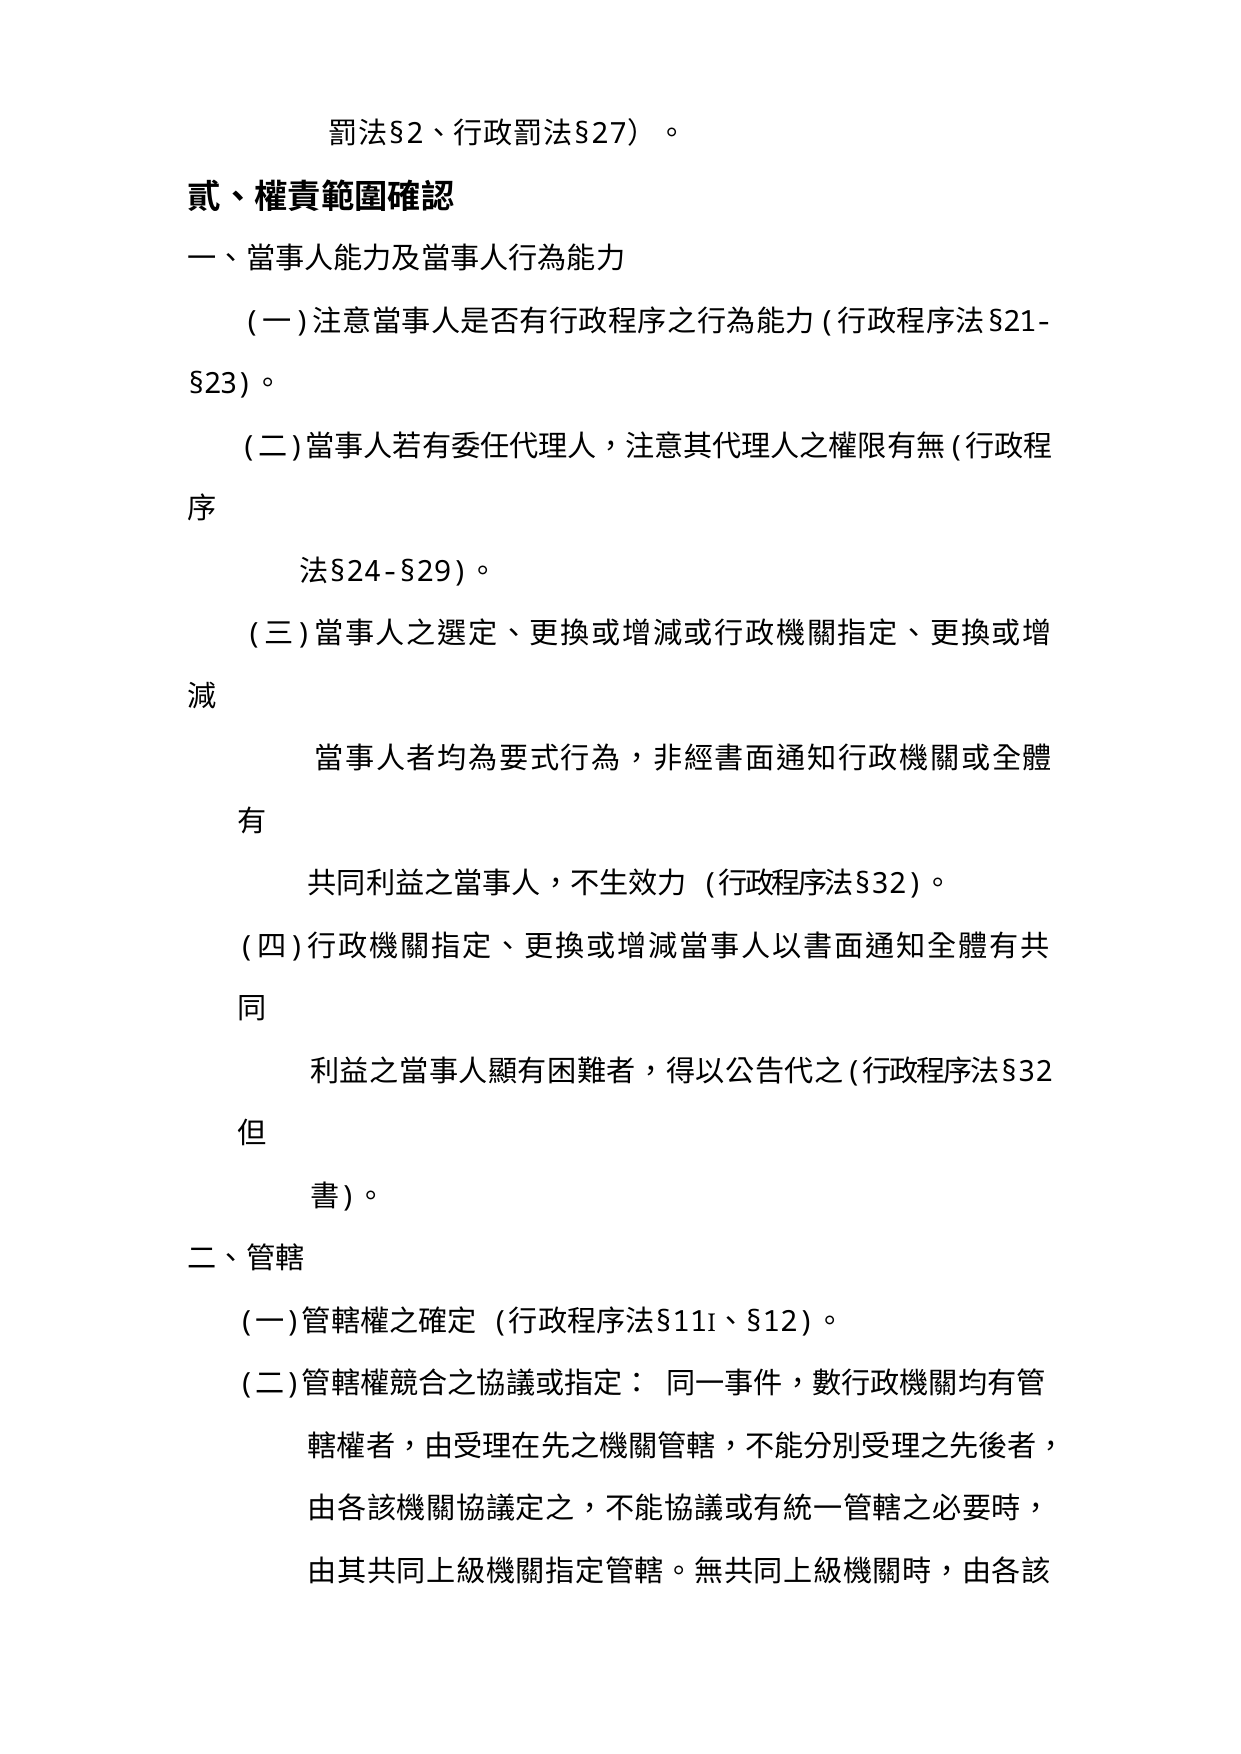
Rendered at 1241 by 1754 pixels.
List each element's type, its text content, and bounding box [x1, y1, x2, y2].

text 一、當事人能力及當事人行為能力 [187, 214, 1053, 277]
text 由各該機關協議定之，不能協議或有統一管轄之必要時， [237, 1464, 1053, 1527]
text 罰法§2、行政罰法§27）。 [237, 89, 1053, 152]
text 由其共同上級機關指定管轄。無共同上級機關時，由各該 [237, 1527, 1053, 1589]
text 法§24-§29)。 [237, 527, 1053, 589]
text 當事人者均為要式行為，非經書面通知行政機關或全體有 [237, 714, 1053, 839]
text 二、管轄 [187, 1214, 1053, 1277]
text (二)當事人若有委任代理人，注意其代理人之權限有無(行政程序 [187, 402, 1053, 527]
text (一)注意當事人是否有行政程序之行為能力(行政程序法§21-§23)。 [187, 277, 1053, 402]
text (三)當事人之選定、更換或增減或行政機關指定、更換或增減 [187, 589, 1053, 714]
text 共同利益之當事人，不生效力 (行政程序法§32)。 [237, 839, 1053, 902]
text (二)管轄權競合之協議或指定： 同一事件，數行政機關均有管 [237, 1339, 1053, 1402]
text 利益之當事人顯有困難者，得以公告代之(行政程序法§32但 [237, 1027, 1053, 1152]
text (四)行政機關指定、更換或增減當事人以書面通知全體有共同 [237, 902, 1053, 1027]
text (一)管轄權之確定 (行政程序法§11Ⅰ、§12)。 [237, 1277, 1053, 1339]
text 轄權者，由受理在先之機關管轄，不能分別受理之先後者， [237, 1402, 1053, 1464]
text 貳、權責範圍確認 [187, 152, 1053, 214]
text 書)。 [187, 1152, 1053, 1214]
